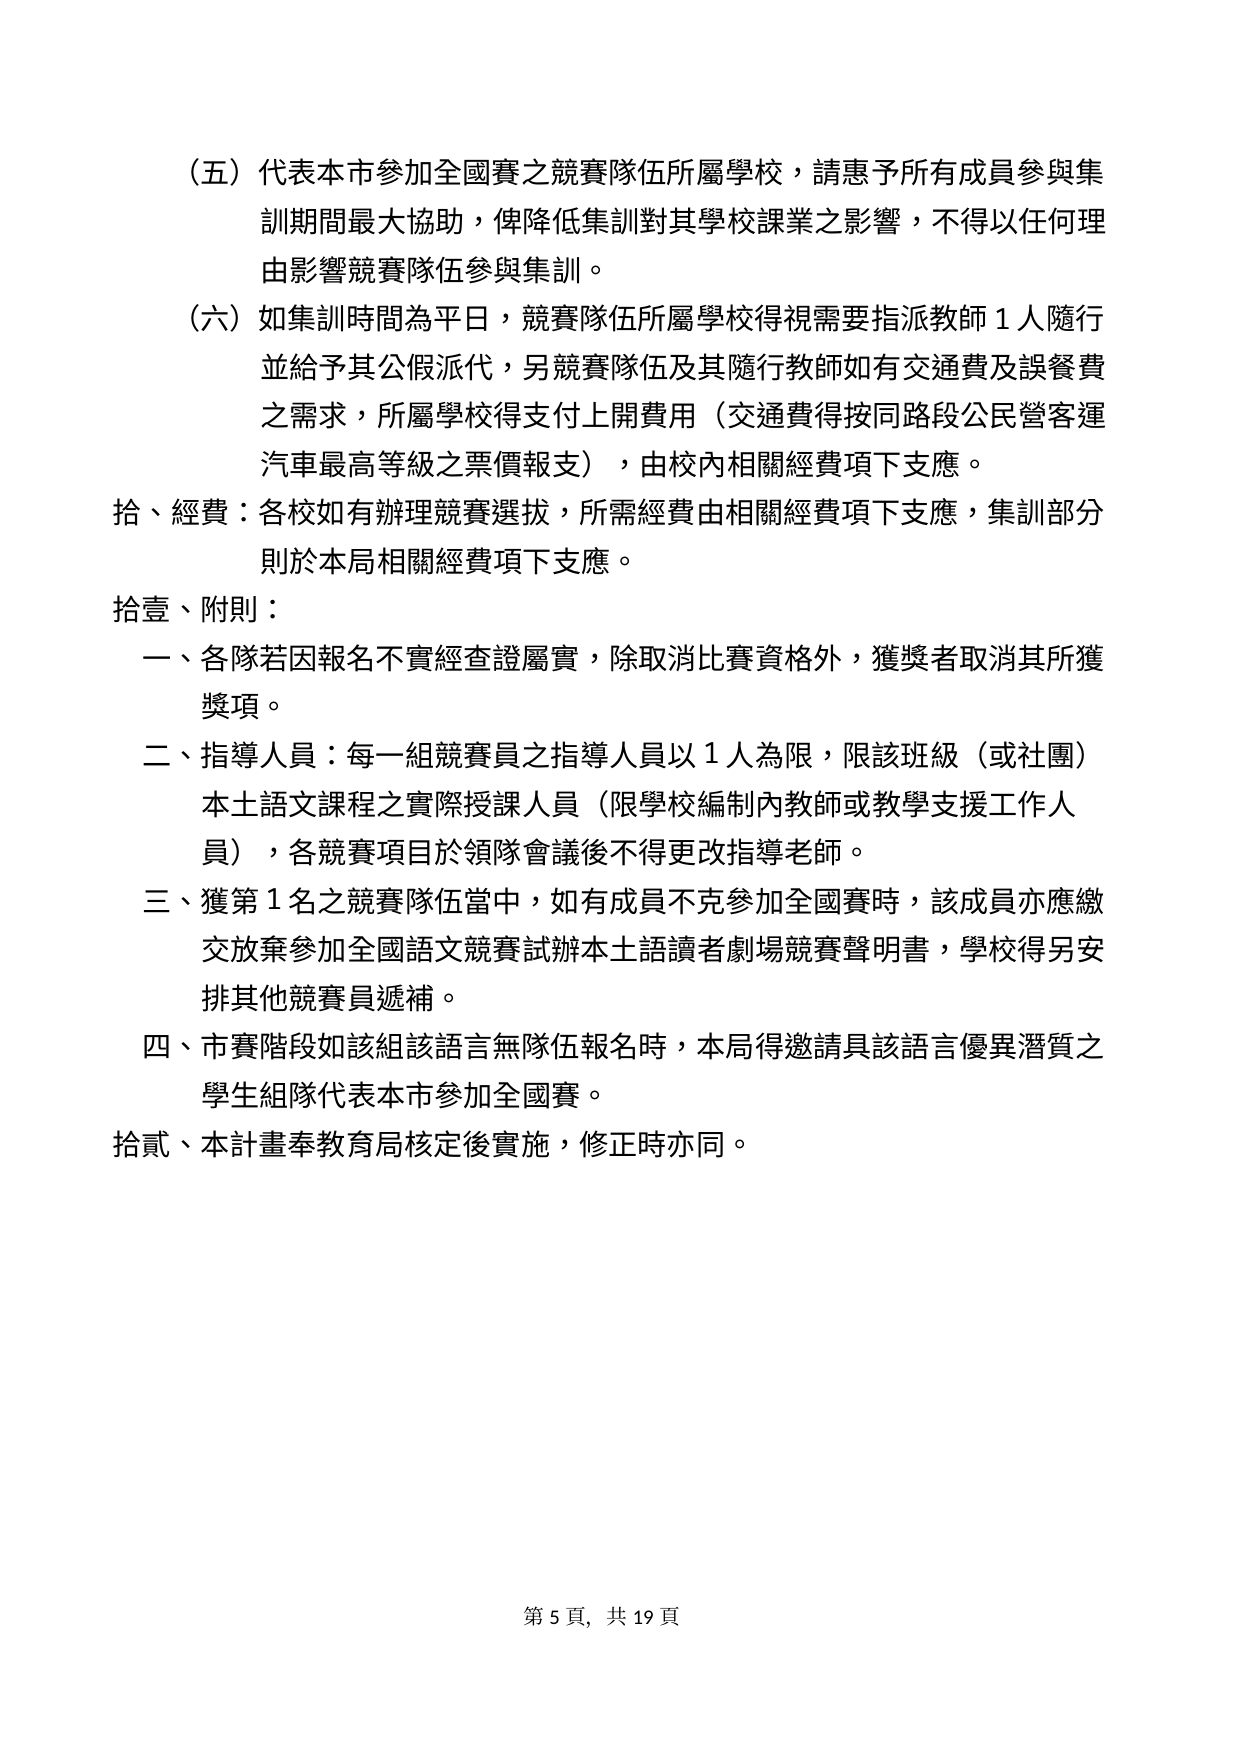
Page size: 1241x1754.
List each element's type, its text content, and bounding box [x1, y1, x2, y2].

text 二、指導人員：每一組競賽員之指導人員以1人為限，限該班級（或社團）本土語文課程之實際授課人員（限學校編制內教師或教學支援工作人員），各競賽項目於領隊會議後不得更改指導老師。 [142, 733, 1128, 872]
text 拾貳、本計畫奉教育局核定後實施，修正時亦同。 [112, 1121, 1128, 1163]
text 四、市賽階段如該組該語言無隊伍報名時，本局得邀請具該語言優異潛質之學生組隊代表本市參加全國賽。 [142, 1024, 1128, 1115]
text 拾壹、附則： [112, 587, 1128, 629]
text 拾、經費：各校如有辦理競賽選拔，所需經費由相關經費項下支應，集訓部分則於本局相關經費項下支應。 [112, 490, 1128, 581]
text （六）如集訓時間為平日，競賽隊伍所屬學校得視需要指派教師1人隨行並給予其公假派代，另競賽隊伍及其隨行教師如有交通費及誤餐費之需求，所屬學校得支付上開費用（交通費得按同路段公民營客運汽車最高等級之票價報支），由校內相關經費項下支應。 [112, 296, 1128, 484]
text 一、各隊若因報名不實經查證屬實，除取消比賽資格外，獲獎者取消其所獲獎項。 [142, 636, 1128, 726]
text 三、獲第1名之競賽隊伍當中，如有成員不克參加全國賽時，該成員亦應繳交放棄參加全國語文競賽試辦本土語讀者劇場競賽聲明書，學校得另安排其他競賽員遞補。 [142, 878, 1128, 1018]
text （五）代表本市參加全國賽之競賽隊伍所屬學校，請惠予所有成員參與集訓期間最大協助，俾降低集訓對其學校課業之影響，不得以任何理由影響競賽隊伍參與集訓。 [112, 150, 1128, 289]
